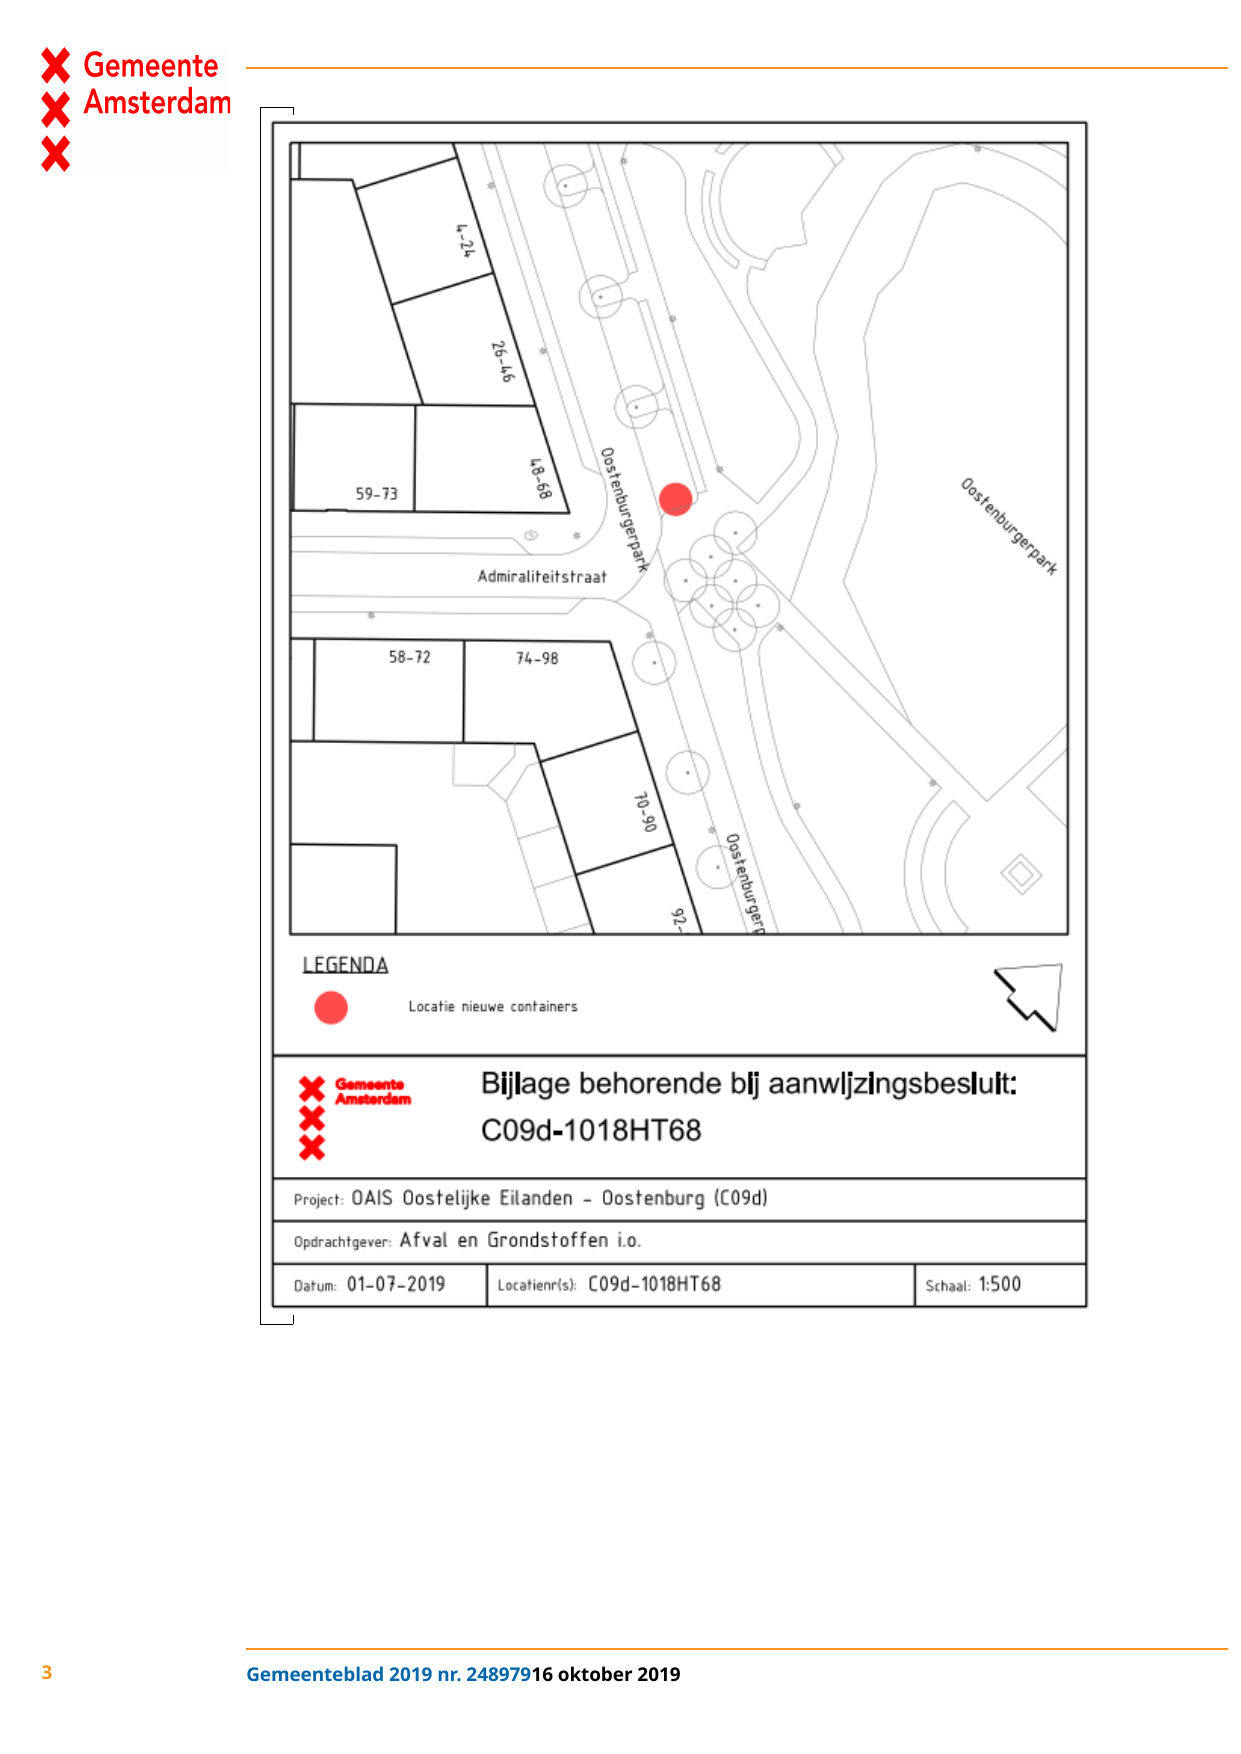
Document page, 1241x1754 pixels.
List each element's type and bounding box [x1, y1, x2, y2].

picture [268, 115, 1096, 1315]
picture [41, 47, 231, 172]
